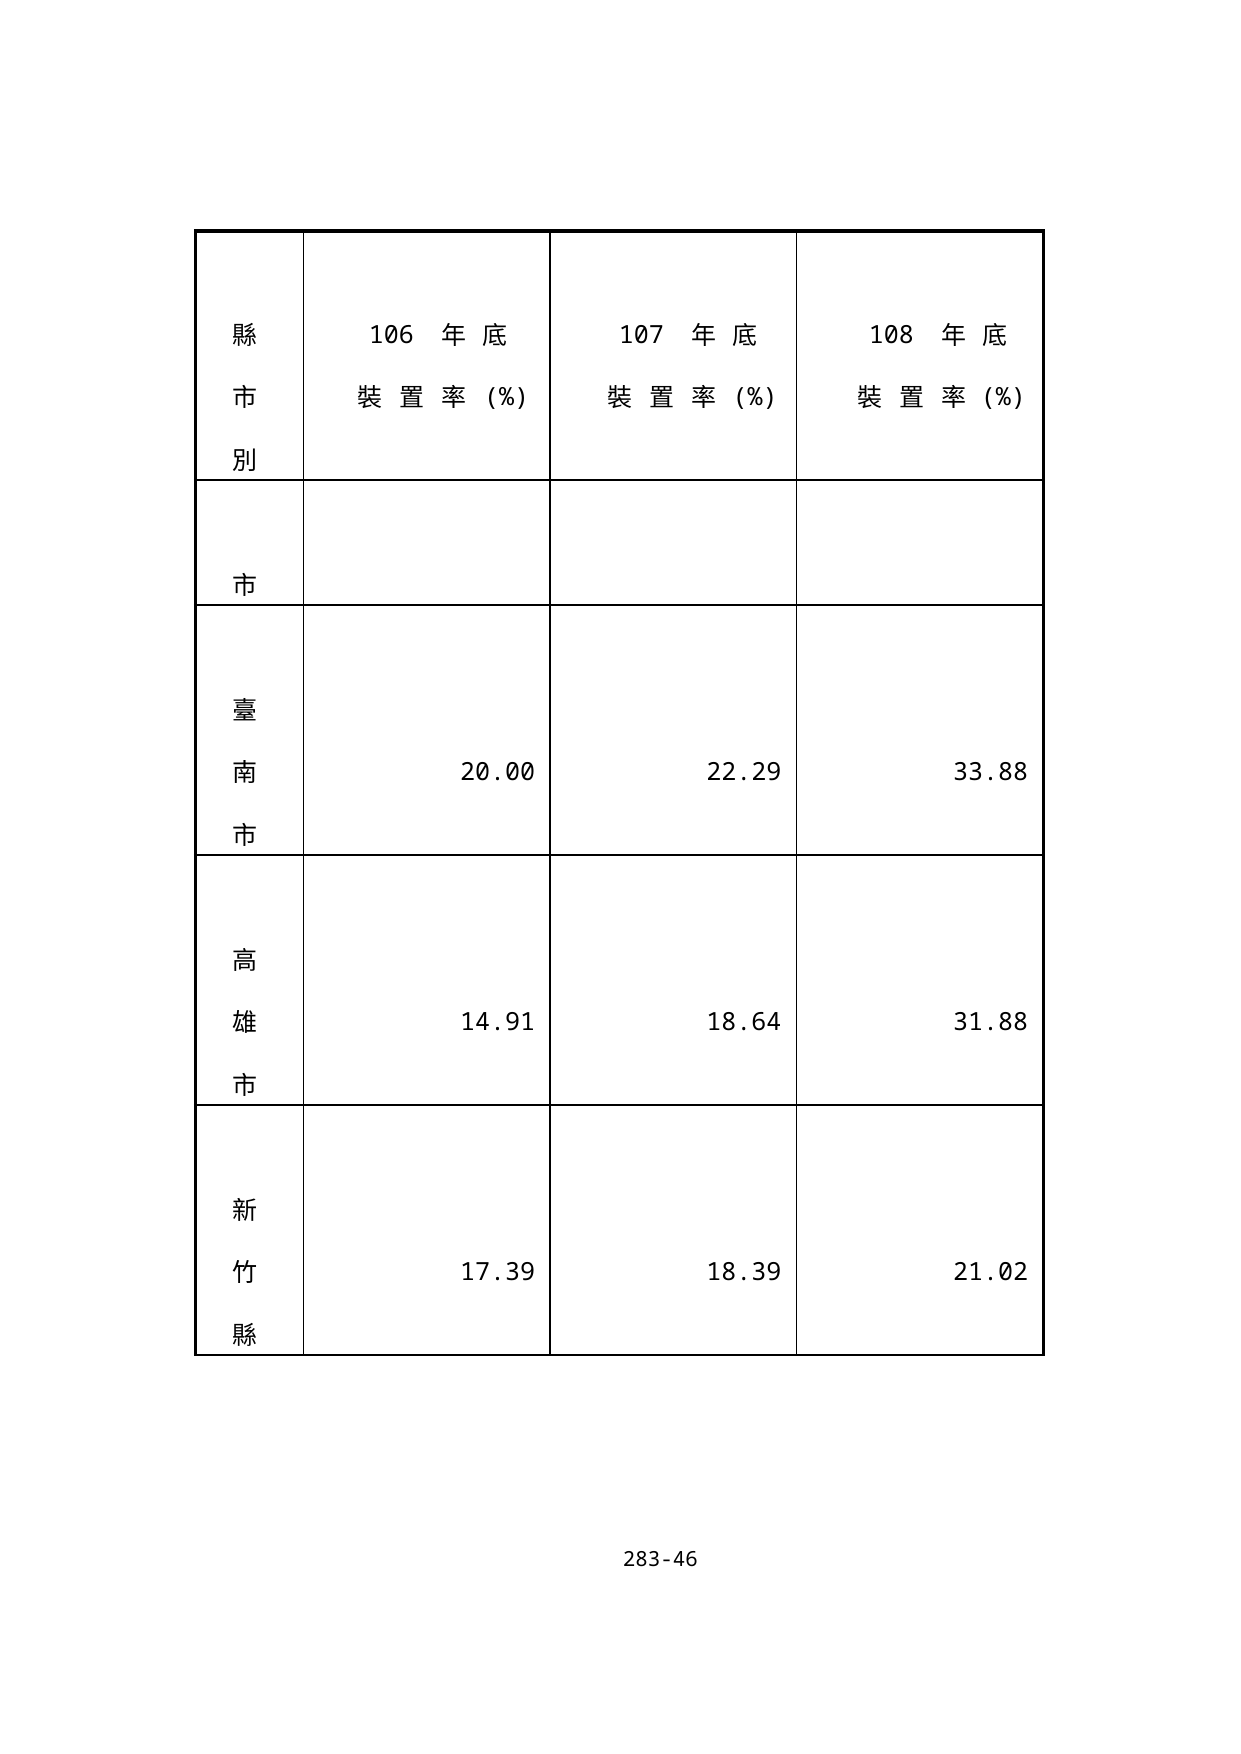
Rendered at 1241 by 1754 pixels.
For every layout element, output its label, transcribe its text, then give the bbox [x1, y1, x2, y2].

table_header 108年底裝置率(%) [797, 233, 1042, 479]
table_cell [304, 481, 549, 604]
table_cell 14.91 [304, 856, 549, 1104]
table_cell 22.29 [551, 606, 796, 854]
table_cell 新竹縣 [197, 1106, 303, 1354]
table_header 107年底裝置率(%) [551, 233, 796, 479]
table_cell 33.88 [797, 606, 1042, 854]
table_header 106年底裝置率(%) [304, 233, 549, 479]
table_cell 高雄市 [197, 856, 303, 1104]
table_cell 17.39 [304, 1106, 549, 1354]
table_cell 31.88 [797, 856, 1042, 1104]
table_cell 市 [197, 481, 303, 604]
table_header 縣市別 [197, 233, 303, 479]
table_cell 21.02 [797, 1106, 1042, 1354]
table_cell 18.39 [551, 1106, 796, 1354]
table_cell [551, 481, 796, 604]
table_cell 18.64 [551, 856, 796, 1104]
table_cell [797, 481, 1042, 604]
table_cell 20.00 [304, 606, 549, 854]
table_cell 臺南市 [197, 606, 303, 854]
